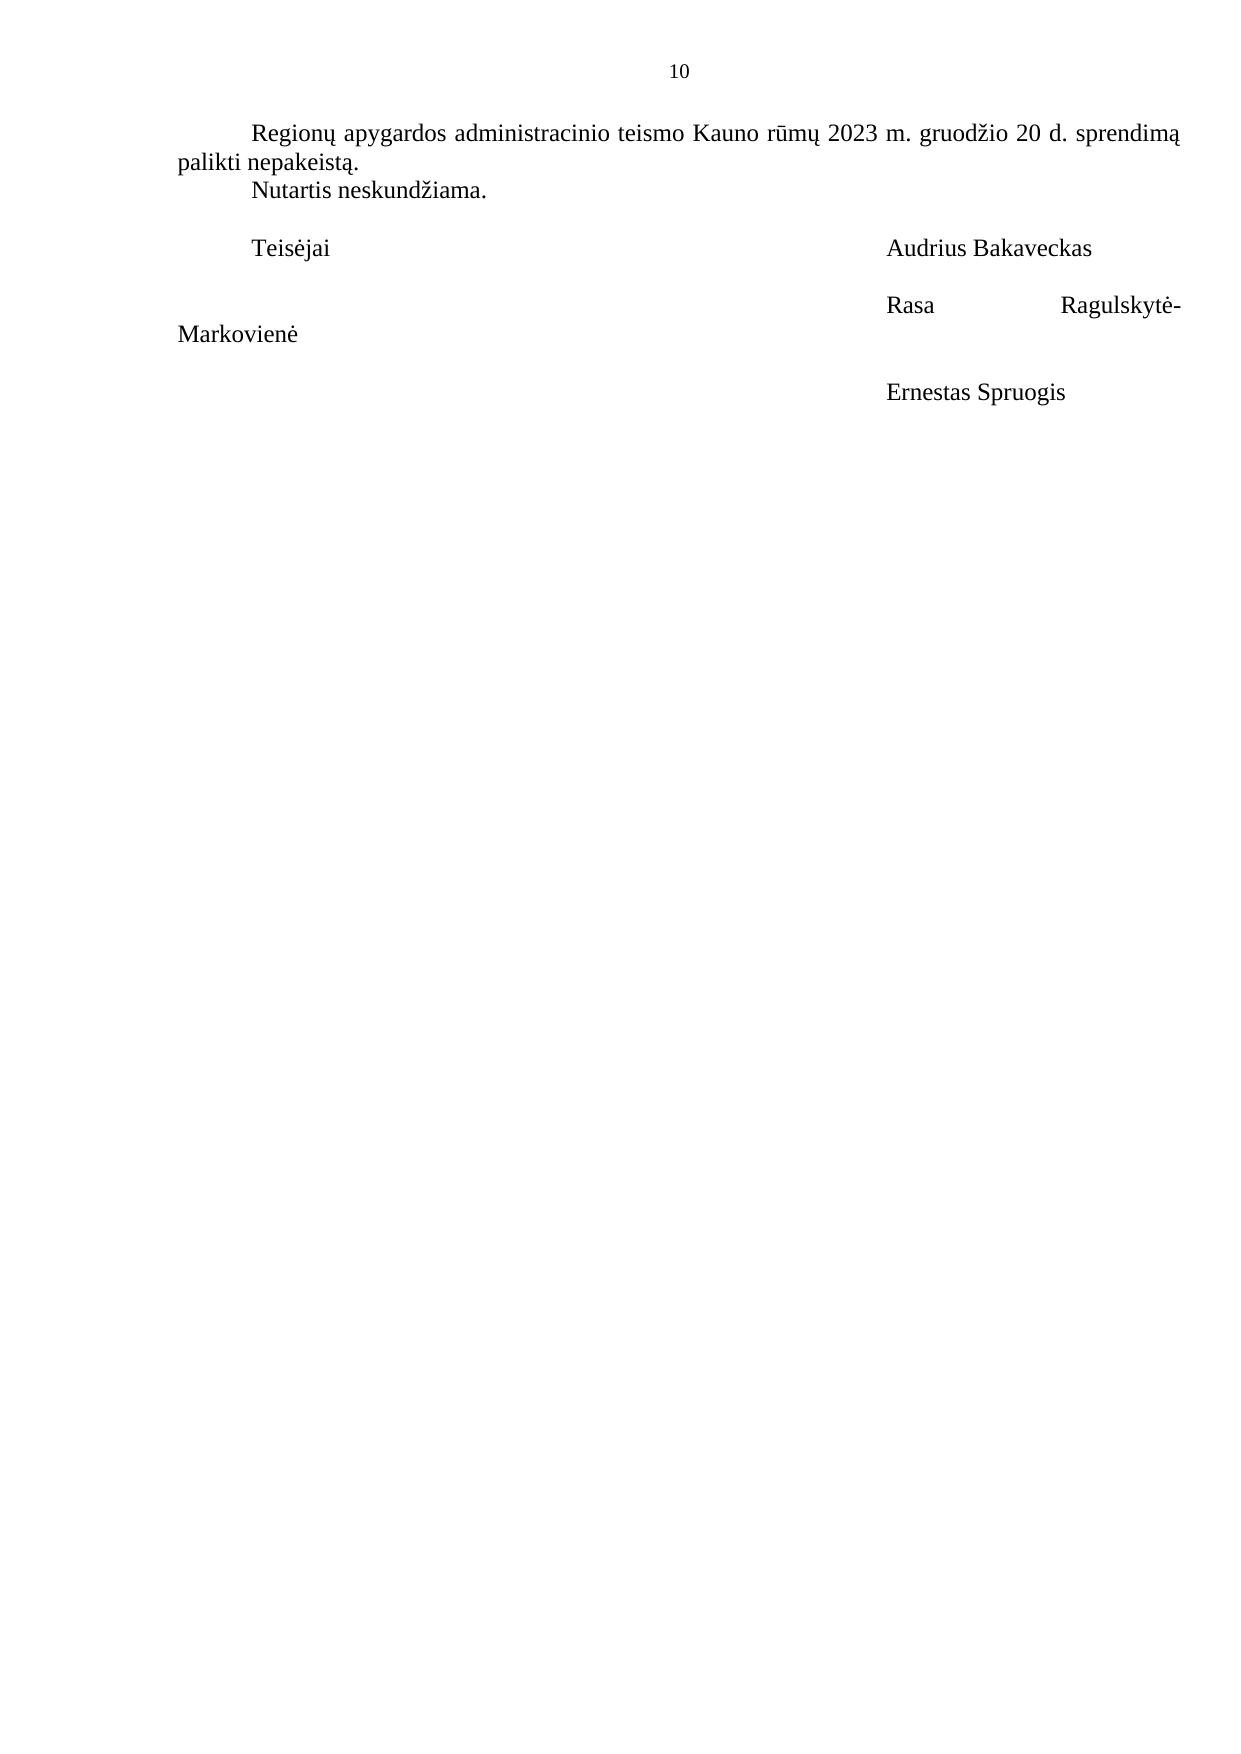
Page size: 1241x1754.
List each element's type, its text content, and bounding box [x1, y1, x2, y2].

text Rasa Ragulskytė-Markovienė [177, 291, 1181, 348]
text Ernestas Spruogis [177, 377, 1181, 406]
text Nutartis neskundžiama. [177, 176, 1181, 204]
text Teisėjai Audrius Bakaveckas [177, 233, 1181, 262]
text Regionų apygardos administracinio teismo Kauno rūmų 2023 m. gruodžio 20 d. sprendimą palikti nepakeistą. [177, 118, 1181, 176]
